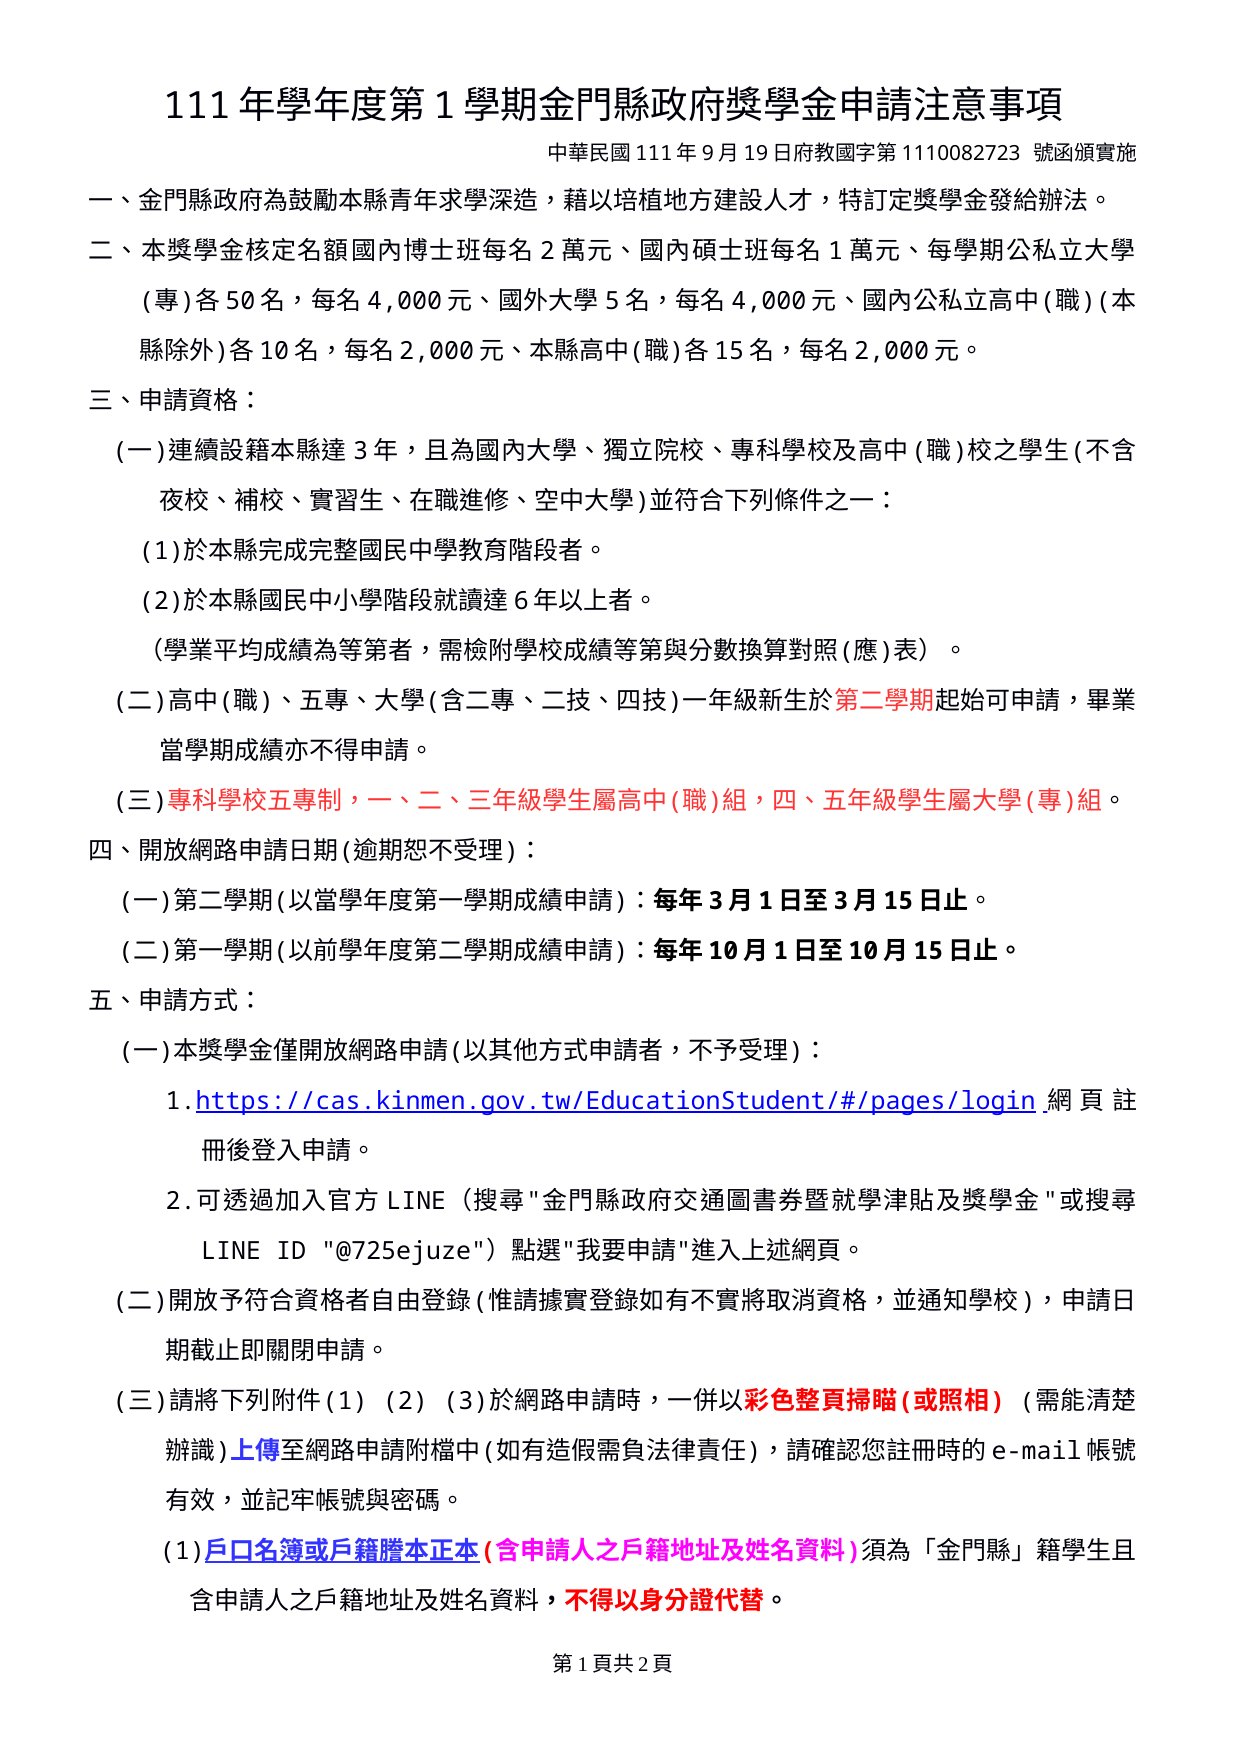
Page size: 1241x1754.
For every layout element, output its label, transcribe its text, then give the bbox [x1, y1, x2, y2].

text 111年學年度第1學期金門縣政府獎學金申請注意事項 [89, 75, 1137, 129]
list (一)連續設籍本縣達3年，且為國內大學、獨立院校、專科學校及高中(職)校之學生(不含夜校、補校、實習生、在職進修、空中大學)並符合下列條件之一： [112, 419, 1137, 519]
list (1)於本縣完成完整國民中學教育階段者。 [139, 519, 1137, 569]
list 三、申請資格： [89, 369, 1137, 419]
list (二)第一學期(以前學年度第二學期成績申請)：每年10月1日至10月15日止。 [118, 919, 1137, 969]
list 五、申請方式： [89, 969, 1137, 1019]
text 中華民國111年9月19日府教國字第1110082723 號函頒實施 [89, 129, 1137, 169]
list (2)於本縣國民中小學階段就讀達6年以上者。 [139, 569, 1137, 619]
list （學業平均成績為等第者，需檢附學校成績等第與分數換算對照(應)表）。 [139, 619, 1137, 669]
text 一、金門縣政府為鼓勵本縣青年求學深造，藉以培植地方建設人才，特訂定獎學金發給辦法。 [89, 169, 1137, 219]
list 1.https://cas.kinmen.gov.tw/EducationStudent/#/pages/login網頁註冊後登入申請。 [165, 1069, 1137, 1169]
list (1)戶口名簿或戶籍謄本正本(含申請人之戶籍地址及姓名資料)須為「金門縣」籍學生且含申請人之戶籍地址及姓名資料，不得以身分證代替。 [159, 1519, 1137, 1619]
list (一)本獎學金僅開放網路申請(以其他方式申請者，不予受理)： [118, 1019, 1137, 1069]
list 四、開放網路申請日期(逾期恕不受理)： [89, 819, 1137, 869]
list (二)開放予符合資格者自由登錄(惟請據實登錄如有不實將取消資格，並通知學校)，申請日期截止即關閉申請。 [112, 1269, 1137, 1369]
list (三)專科學校五專制，一、二、三年級學生屬高中(職)組，四、五年級學生屬大學(專)組。 [112, 769, 1137, 819]
list (二)高中(職)、五專、大學(含二專、二技、四技)一年級新生於第二學期起始可申請，畢業當學期成績亦不得申請。 [112, 669, 1137, 769]
list 2.可透過加入官方LINE（搜尋"金門縣政府交通圖書券暨就學津貼及獎學金"或搜尋LINE ID "@725ejuze"）點選"我要申請"進入上述網頁。 [165, 1169, 1137, 1269]
text 二、本獎學金核定名額國內博士班每名2萬元、國內碩士班每名1萬元、每學期公私立大學(專)各50名，每名4,000元、國外大學5名，每名4,000元、國內公私立高中(職)(本縣除外)各10名，每名2,000元、本縣高中(職)各15名，每名2,000元。 [89, 219, 1137, 369]
list (一)第二學期(以當學年度第一學期成績申請)：每年3月1日至3月15日止。 [118, 869, 1137, 919]
list (三)請將下列附件(1) (2) (3)於網路申請時，一併以彩色整頁掃瞄(或照相) (需能清楚辦識)上傳至網路申請附檔中(如有造假需負法律責任)，請確認您註冊時的e-mail帳號有效，並記牢帳號與密碼。 [112, 1369, 1137, 1519]
